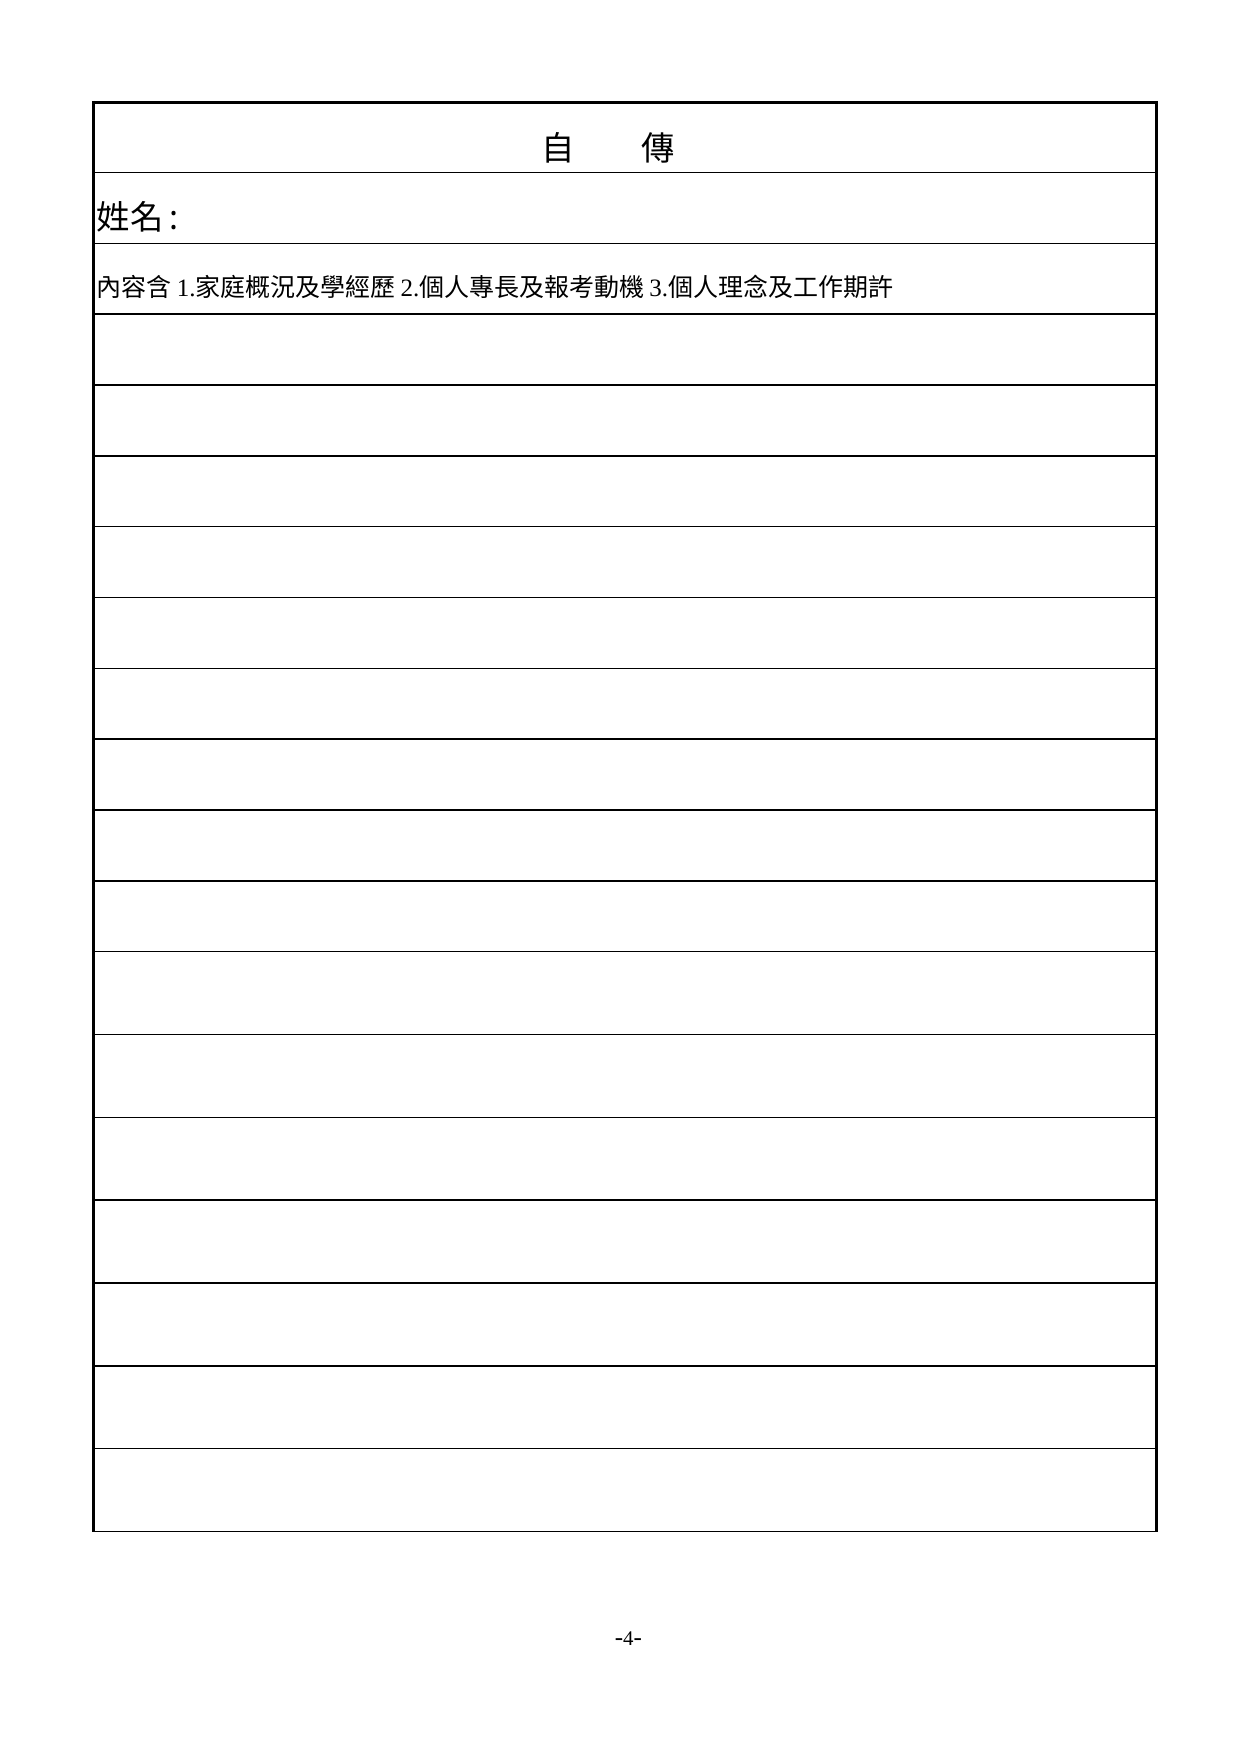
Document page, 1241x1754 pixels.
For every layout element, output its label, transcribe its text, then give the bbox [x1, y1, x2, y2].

table_cell [95, 1284, 1155, 1365]
table_cell 姓名: [95, 173, 1155, 242]
table_cell [95, 740, 1155, 809]
table_cell [95, 952, 1155, 1034]
table_cell [95, 1449, 1155, 1531]
table_cell [95, 457, 1155, 526]
table_cell [95, 1367, 1155, 1448]
table_cell [95, 811, 1155, 880]
table_cell [95, 1035, 1155, 1116]
table_cell [95, 669, 1155, 738]
table_cell [95, 527, 1155, 597]
table_cell [95, 1201, 1155, 1282]
table_cell [95, 882, 1155, 951]
table_cell [95, 386, 1155, 455]
table_cell 內容含1.家庭概況及學經歷2.個人專長及報考動機3.個人理念及工作期許 [95, 244, 1155, 313]
table_cell [95, 315, 1155, 384]
table_cell [95, 1118, 1155, 1199]
table_header 自 傳 [95, 104, 1155, 172]
table_cell [95, 598, 1155, 667]
